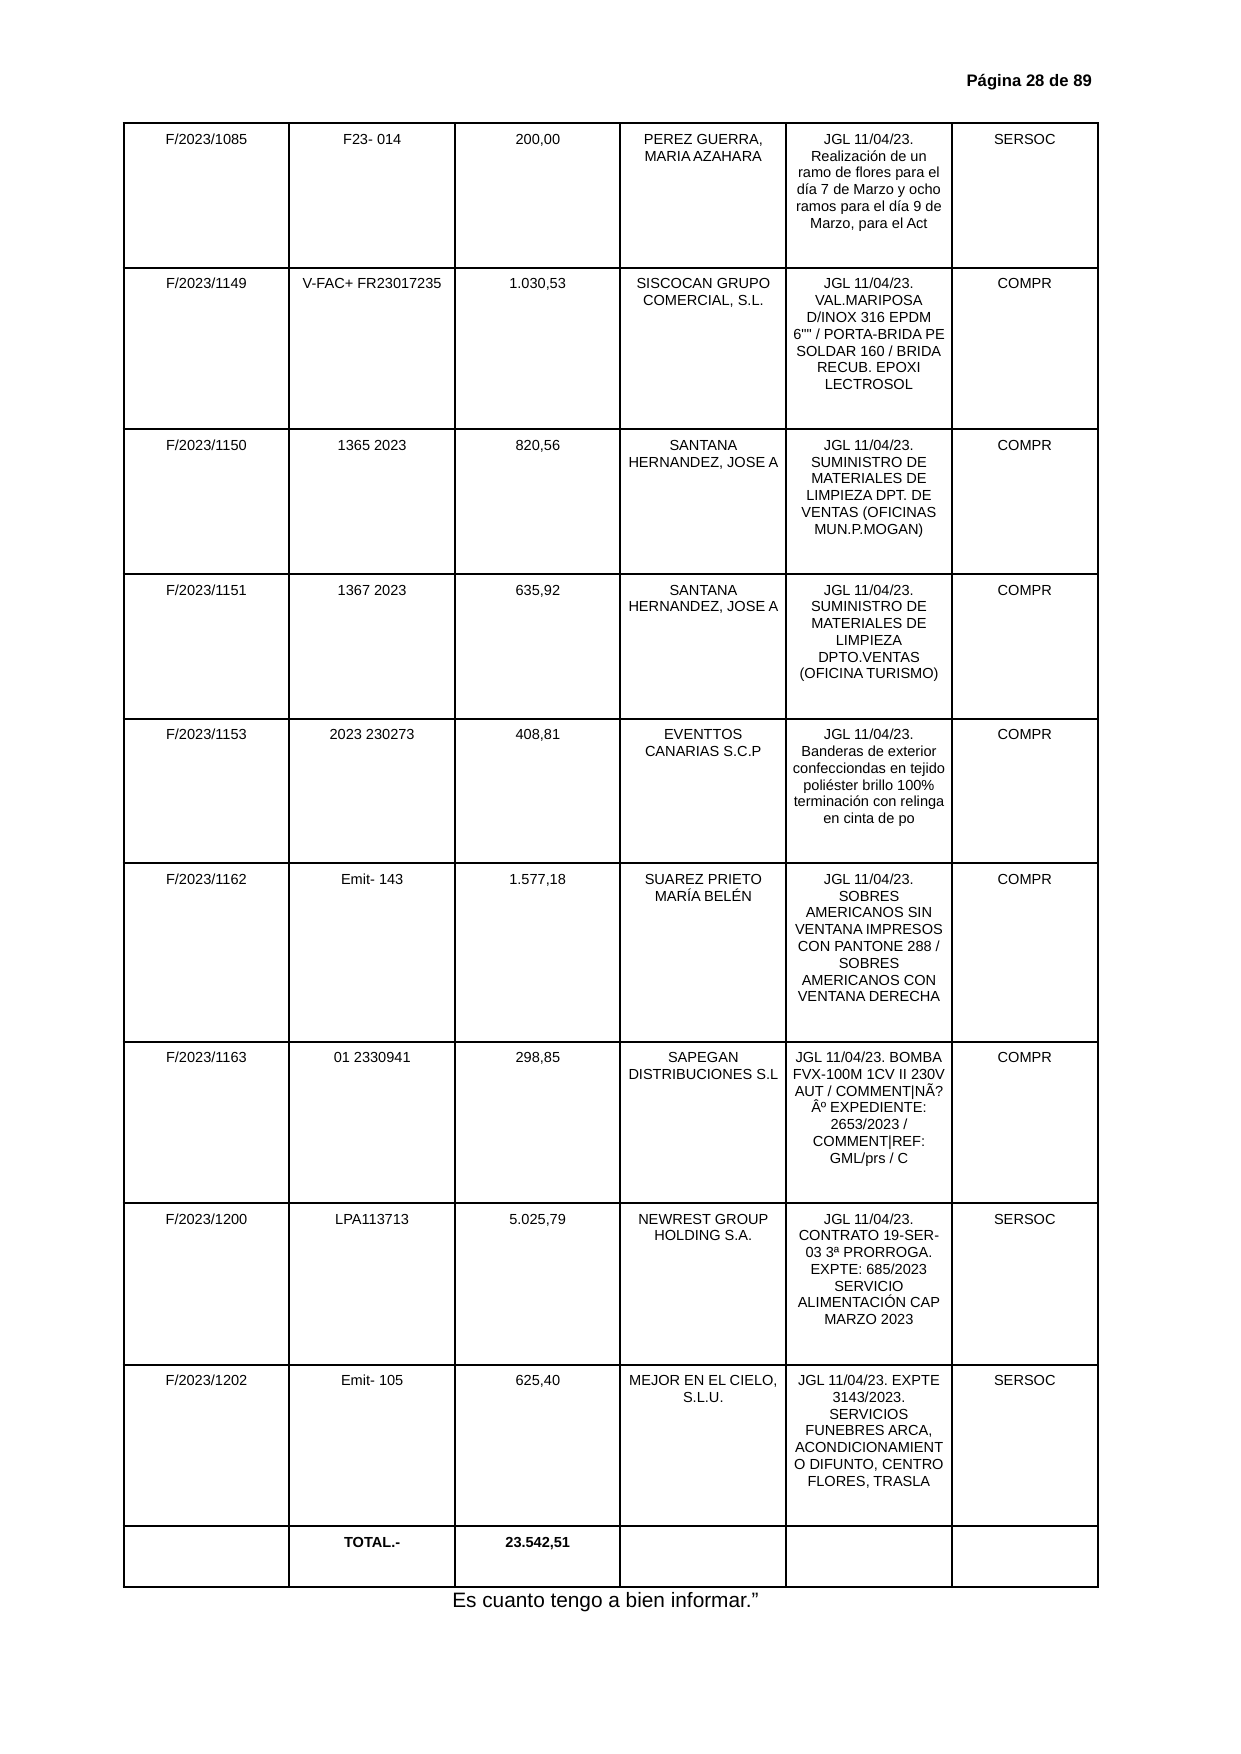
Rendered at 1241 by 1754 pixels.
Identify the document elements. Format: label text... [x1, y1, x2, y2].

table_cell F/2023/1163 [125, 1043, 288, 1202]
table_cell EVENTTOS CANARIAS S.C.P [621, 720, 785, 862]
table_cell 408,81 [456, 720, 619, 862]
table_cell 1367 2023 [290, 575, 454, 718]
table_cell SUAREZ PRIETO MARÍA BELÉN [621, 864, 785, 1041]
table_cell 635,92 [456, 575, 619, 718]
table_cell 2023 230273 [290, 720, 454, 862]
table_cell 23.542,51 [456, 1527, 619, 1586]
table_cell NEWREST GROUP HOLDING S.A. [621, 1204, 785, 1363]
table_cell [125, 1527, 288, 1586]
table_cell Emit- 105 [290, 1366, 454, 1525]
table_cell F/2023/1085 [125, 124, 288, 267]
table_cell 1365 2023 [290, 430, 454, 573]
table_cell Emit- 143 [290, 864, 454, 1041]
table_cell F23- 014 [290, 124, 454, 267]
table_cell SERSOC [953, 1204, 1097, 1363]
table_cell F/2023/1200 [125, 1204, 288, 1363]
table_cell F/2023/1151 [125, 575, 288, 718]
table_cell JGL 11/04/23. SOBRES AMERICANOS SIN VENTANA IMPRESOS CON PANTONE 288 / SOBRES AMERICANOS CON VENTANA DERECHA [787, 864, 951, 1041]
table_cell COMPR [953, 575, 1097, 718]
table_cell F/2023/1202 [125, 1366, 288, 1525]
table_cell COMPR [953, 720, 1097, 862]
table_cell 298,85 [456, 1043, 619, 1202]
table_cell V-FAC+ FR23017235 [290, 269, 454, 428]
table_cell 1.030,53 [456, 269, 619, 428]
table_cell MEJOR EN EL CIELO, S.L.U. [621, 1366, 785, 1525]
table_cell JGL 11/04/23. Banderas de exterior confecciondas en tejido poliéster brillo 100% terminación con relinga en cinta de po [787, 720, 951, 862]
table_cell JGL 11/04/23. SUMINISTRO DE MATERIALES DE LIMPIEZA DPT. DE VENTAS (OFICINAS MUN.P.MOGAN) [787, 430, 951, 573]
table_cell SANTANA HERNANDEZ, JOSE A [621, 430, 785, 573]
table_cell COMPR [953, 269, 1097, 428]
table_cell SERSOC [953, 1366, 1097, 1525]
table_cell F/2023/1162 [125, 864, 288, 1041]
table_cell 1.577,18 [456, 864, 619, 1041]
table_cell JGL 11/04/23. VAL.MARIPOSA D/INOX 316 EPDM 6"" / PORTA-BRIDA PE SOLDAR 160 / BRIDA RECUB. EPOXI LECTROSOL [787, 269, 951, 428]
table_cell SANTANA HERNANDEZ, JOSE A [621, 575, 785, 718]
table_cell F/2023/1149 [125, 269, 288, 428]
table_cell 625,40 [456, 1366, 619, 1525]
table_cell 5.025,79 [456, 1204, 619, 1363]
table_cell SERSOC [953, 124, 1097, 267]
table_cell [953, 1527, 1097, 1586]
table_cell [787, 1527, 951, 1586]
table_cell COMPR [953, 1043, 1097, 1202]
table_cell PEREZ GUERRA, MARIA AZAHARA [621, 124, 785, 267]
table_cell F/2023/1150 [125, 430, 288, 573]
table_cell JGL 11/04/23. Realización de un ramo de flores para el día 7 de Marzo y ocho ramos para el día 9 de Marzo, para el Act [787, 124, 951, 267]
table_cell 01 2330941 [290, 1043, 454, 1202]
table_cell COMPR [953, 864, 1097, 1041]
table_cell F/2023/1153 [125, 720, 288, 862]
table_cell 820,56 [456, 430, 619, 573]
table_cell SISCOCAN GRUPO COMERCIAL, S.L. [621, 269, 785, 428]
text Es cuanto tengo a bien informar.” [118, 1588, 1092, 1612]
table_cell JGL 11/04/23. EXPTE 3143/2023. SERVICIOS FUNEBRES ARCA, ACONDICIONAMIENTO DIFUNTO, CENTRO FLORES, TRASLA [787, 1366, 951, 1525]
table_cell LPA113713 [290, 1204, 454, 1363]
table_cell COMPR [953, 430, 1097, 573]
table_cell JGL 11/04/23. CONTRATO 19-SER-03 3ª PRORROGA. EXPTE: 685/2023 SERVICIO ALIMENTACIÓN CAP MARZO 2023 [787, 1204, 951, 1363]
table_cell JGL 11/04/23. BOMBA FVX-100M 1CV II 230V AUT / COMMENT|NÃ?Âº EXPEDIENTE: 2653/2023 / COMMENT|REF: GML/prs / C [787, 1043, 951, 1202]
table_cell JGL 11/04/23. SUMINISTRO DE MATERIALES DE LIMPIEZA DPTO.VENTAS (OFICINA TURISMO) [787, 575, 951, 718]
table_cell [621, 1527, 785, 1586]
table_cell 200,00 [456, 124, 619, 267]
table_cell SAPEGAN DISTRIBUCIONES S.L [621, 1043, 785, 1202]
table_cell TOTAL.- [290, 1527, 454, 1586]
